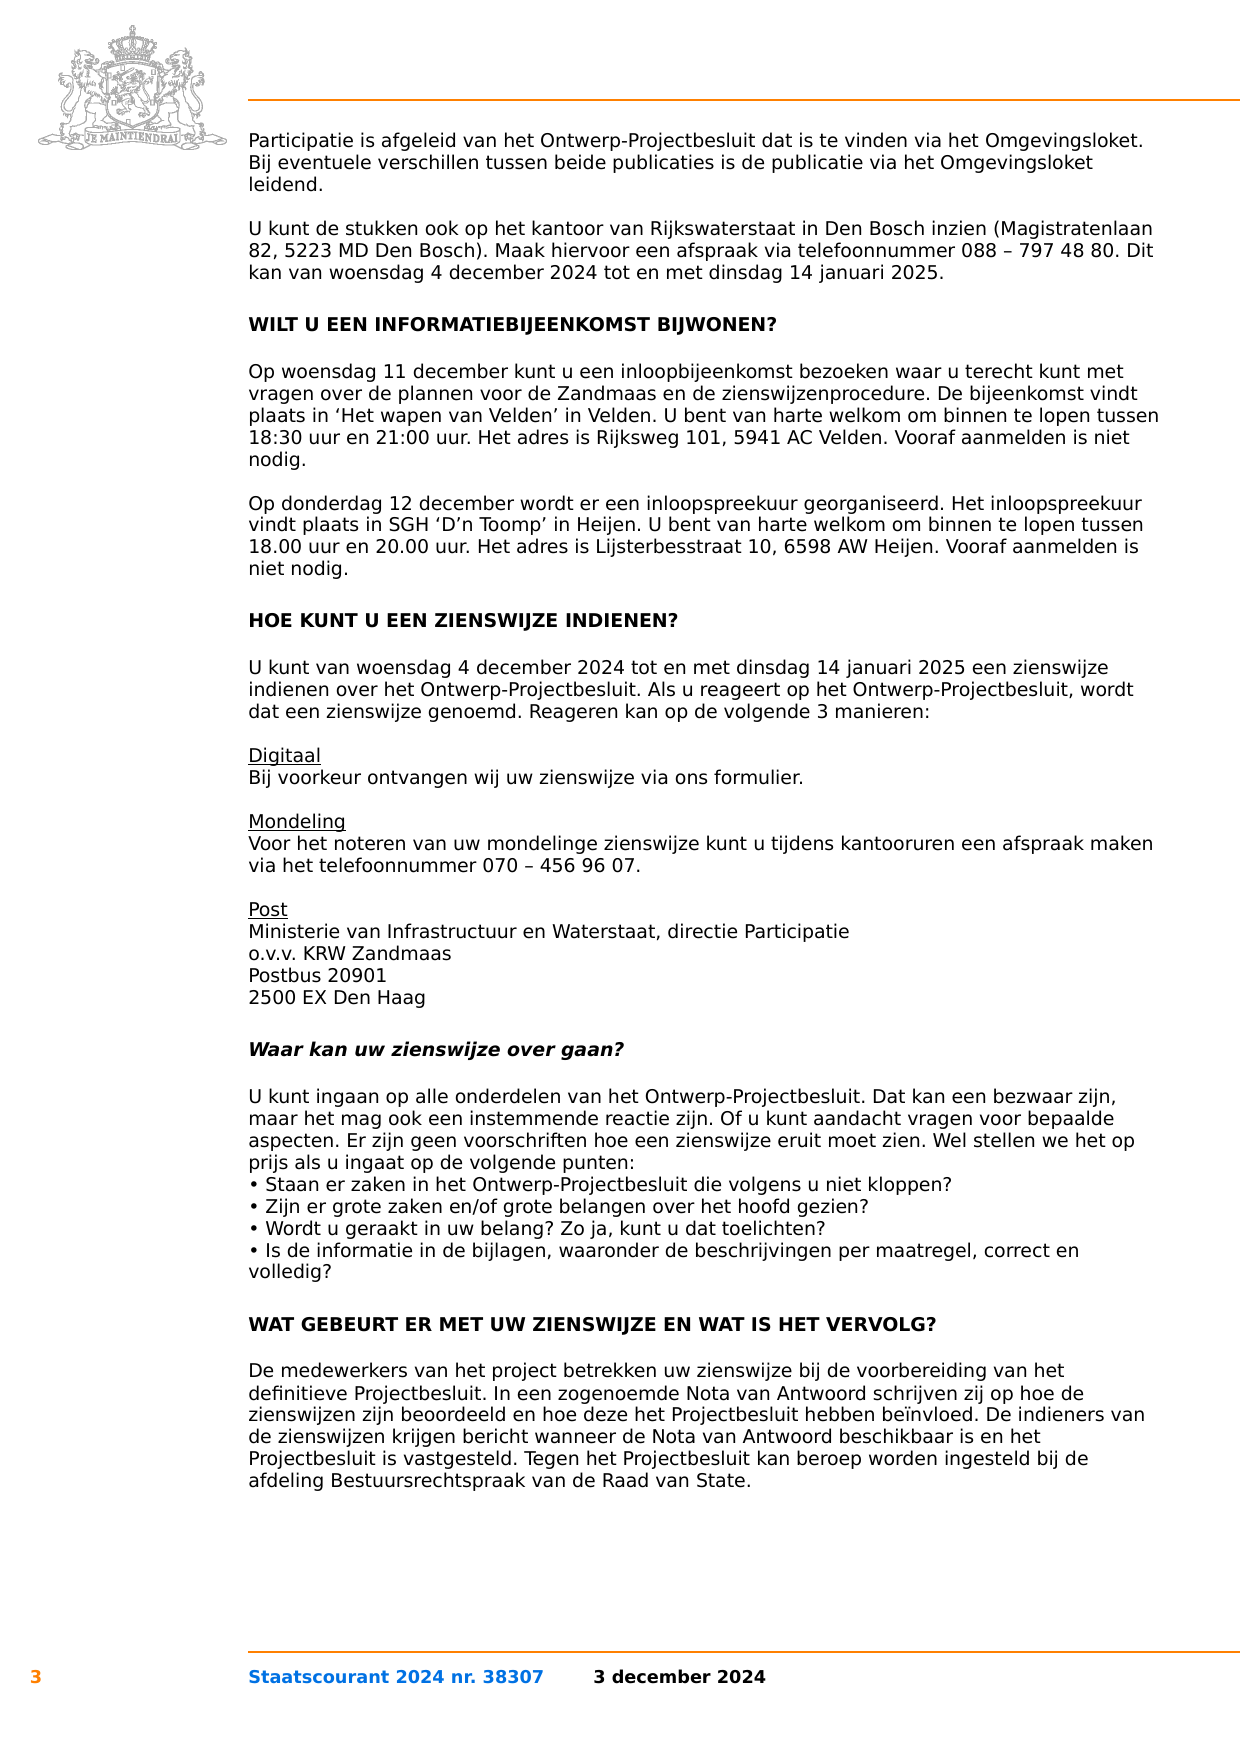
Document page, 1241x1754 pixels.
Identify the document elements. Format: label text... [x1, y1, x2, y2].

subtitle HOE KUNT U EEN ZIENSWIJZE INDIENEN? [248, 610, 1163, 632]
text Bij voorkeur ontvangen wij uw zienswijze via ons formulier. [248, 767, 1163, 789]
text Participatie is afgeleid van het Ontwerp-Projectbesluit dat is te vinden via het Omgevingsloket. Bij eventuele verschillen tussen beide publicaties is de publicatie via het Omgevingsloket leidend. [248, 130, 1163, 196]
text Mondeling [248, 811, 1163, 833]
text Op donderdag 12 december wordt er een inloopspreekuur georganiseerd. Het inloopspreekuur vindt plaats in SGH ‘D’n Toomp’ in Heijen. U bent van harte welkom om binnen te lopen tussen 18.00 uur en 20.00 uur. Het adres is Lijsterbesstraat 10, 6598 AW Heijen. Vooraf aanmelden is niet nodig. [248, 492, 1163, 580]
text U kunt de stukken ook op het kantoor van Rijkswaterstaat in Den Bosch inzien (Magistratenlaan 82, 5223 MD Den Bosch). Maak hiervoor een afspraak via telefoonnummer 088 – 797 48 80. Dit kan van woensdag 4 december 2024 tot en met dinsdag 14 januari 2025. [248, 218, 1163, 284]
text Ministerie van Infrastructuur en Waterstaat, directie Participatie [248, 921, 1163, 943]
picture [38, 25, 227, 150]
text • Staan er zaken in het Ontwerp-Projectbesluit die volgens u niet kloppen? [248, 1173, 1163, 1196]
text Post [248, 899, 1163, 921]
subtitle WILT U EEN INFORMATIEBIJEENKOMST BIJWONEN? [248, 314, 1163, 336]
text o.v.v. KRW Zandmaas [248, 943, 1163, 965]
text 2500 EX Den Haag [248, 987, 1163, 1009]
text Digitaal [248, 745, 1163, 767]
text Op woensdag 11 december kunt u een inloopbijeenkomst bezoeken waar u terecht kunt met vragen over de plannen voor de Zandmaas en de zienswijzenprocedure. De bijeenkomst vindt plaats in ‘Het wapen van Velden’ in Velden. U bent van harte welkom om binnen te lopen tussen 18:30 uur en 21:00 uur. Het adres is Rijksweg 101, 5941 AC Velden. Vooraf aanmelden is niet nodig. [248, 361, 1163, 471]
subtitle WAT GEBEURT ER MET UW ZIENSWIJZE EN WAT IS HET VERVOLG? [248, 1313, 1163, 1335]
text • Wordt u geraakt in uw belang? Zo ja, kunt u dat toelichten? [248, 1217, 1163, 1239]
text • Zijn er grote zaken en/of grote belangen over het hoofd gezien? [248, 1196, 1163, 1217]
text De medewerkers van het project betrekken uw zienswijze bij de voorbereiding van het definitieve Projectbesluit. In een zogenoemde Nota van Antwoord schrijven zij op hoe de zienswijzen zijn beoordeeld en hoe deze het Projectbesluit hebben beïnvloed. De indieners van de zienswijzen krijgen bericht wanneer de Nota van Antwoord beschikbaar is en het Projectbesluit is vastgesteld. Tegen het Projectbesluit kan beroep worden ingesteld bij de afdeling Bestuursrechtspraak van de Raad van State. [248, 1360, 1163, 1492]
text Postbus 20901 [248, 965, 1163, 987]
text Voor het noteren van uw mondelinge zienswijze kunt u tijdens kantooruren een afspraak maken via het telefoonnummer 070 – 456 96 07. [248, 833, 1163, 877]
subtitle Waar kan uw zienswijze over gaan? [248, 1039, 1163, 1061]
text U kunt ingaan op alle onderdelen van het Ontwerp-Projectbesluit. Dat kan een bezwaar zijn, maar het mag ook een instemmende reactie zijn. Of u kunt aandacht vragen voor bepaalde aspecten. Er zijn geen voorschriften hoe een zienswijze eruit moet zien. Wel stellen we het op prijs als u ingaat op de volgende punten: [248, 1086, 1163, 1173]
text • Is de informatie in de bijlagen, waaronder de beschrijvingen per maatregel, correct en volledig? [248, 1239, 1163, 1283]
text U kunt van woensdag 4 december 2024 tot en met dinsdag 14 januari 2025 een zienswijze indienen over het Ontwerp-Projectbesluit. Als u reageert op het Ontwerp-Projectbesluit, wordt dat een zienswijze genoemd. Reageren kan op de volgende 3 manieren: [248, 657, 1163, 723]
